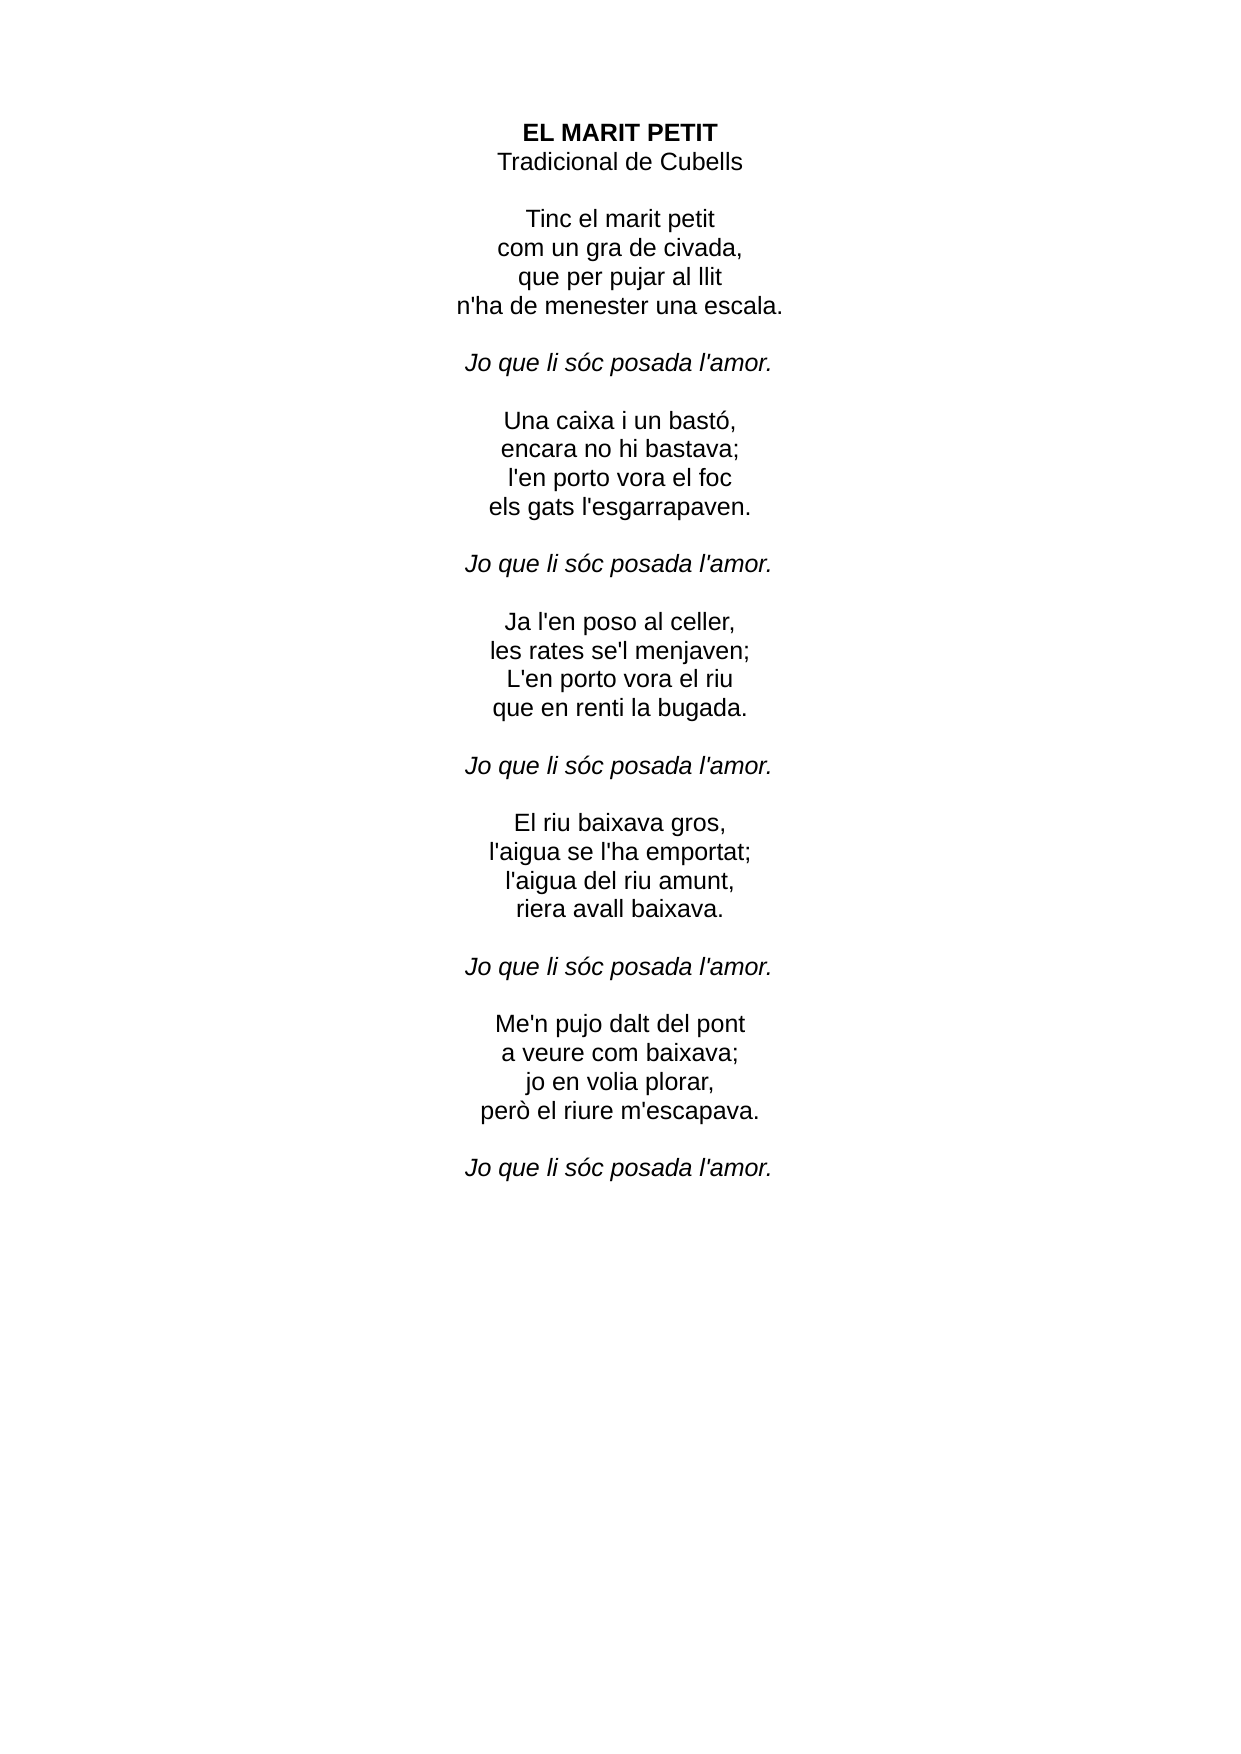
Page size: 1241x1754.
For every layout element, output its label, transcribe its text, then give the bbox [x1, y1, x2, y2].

text els gats l'esgarrapaven. [118, 492, 1122, 521]
text l'aigua se l'ha emportat; [118, 837, 1122, 866]
text Jo que li sóc posada l'amor. [118, 1153, 1122, 1182]
text Jo que li sóc posada l'amor. [118, 348, 1122, 377]
text l'en porto vora el foc [118, 463, 1122, 492]
text Ja l'en poso al celler, [118, 607, 1122, 636]
text que en renti la bugada. [118, 693, 1122, 722]
text Jo que li sóc posada l'amor. [118, 751, 1122, 779]
text a veure com baixava; [118, 1038, 1122, 1067]
text que per pujar al llit [118, 262, 1122, 291]
text El riu baixava gros, [118, 808, 1122, 837]
text les rates se'l menjaven; [118, 636, 1122, 664]
text EL MARIT PETIT [118, 118, 1122, 147]
text Tradicional de Cubells [118, 147, 1122, 176]
text l'aigua del riu amunt, [118, 866, 1122, 894]
text jo en volia plorar, [118, 1067, 1122, 1096]
text Jo que li sóc posada l'amor. [118, 549, 1122, 578]
text L'en porto vora el riu [118, 664, 1122, 693]
text com un gra de civada, [118, 233, 1122, 262]
text n'ha de menester una escala. [118, 291, 1122, 319]
text encara no hi bastava; [118, 434, 1122, 463]
text Tinc el marit petit [118, 204, 1122, 233]
text Jo que li sóc posada l'amor. [118, 952, 1122, 981]
text Una caixa i un bastó, [118, 406, 1122, 434]
text Me'n pujo dalt del pont [118, 1009, 1122, 1038]
text però el riure m'escapava. [118, 1096, 1122, 1124]
text riera avall baixava. [118, 894, 1122, 923]
